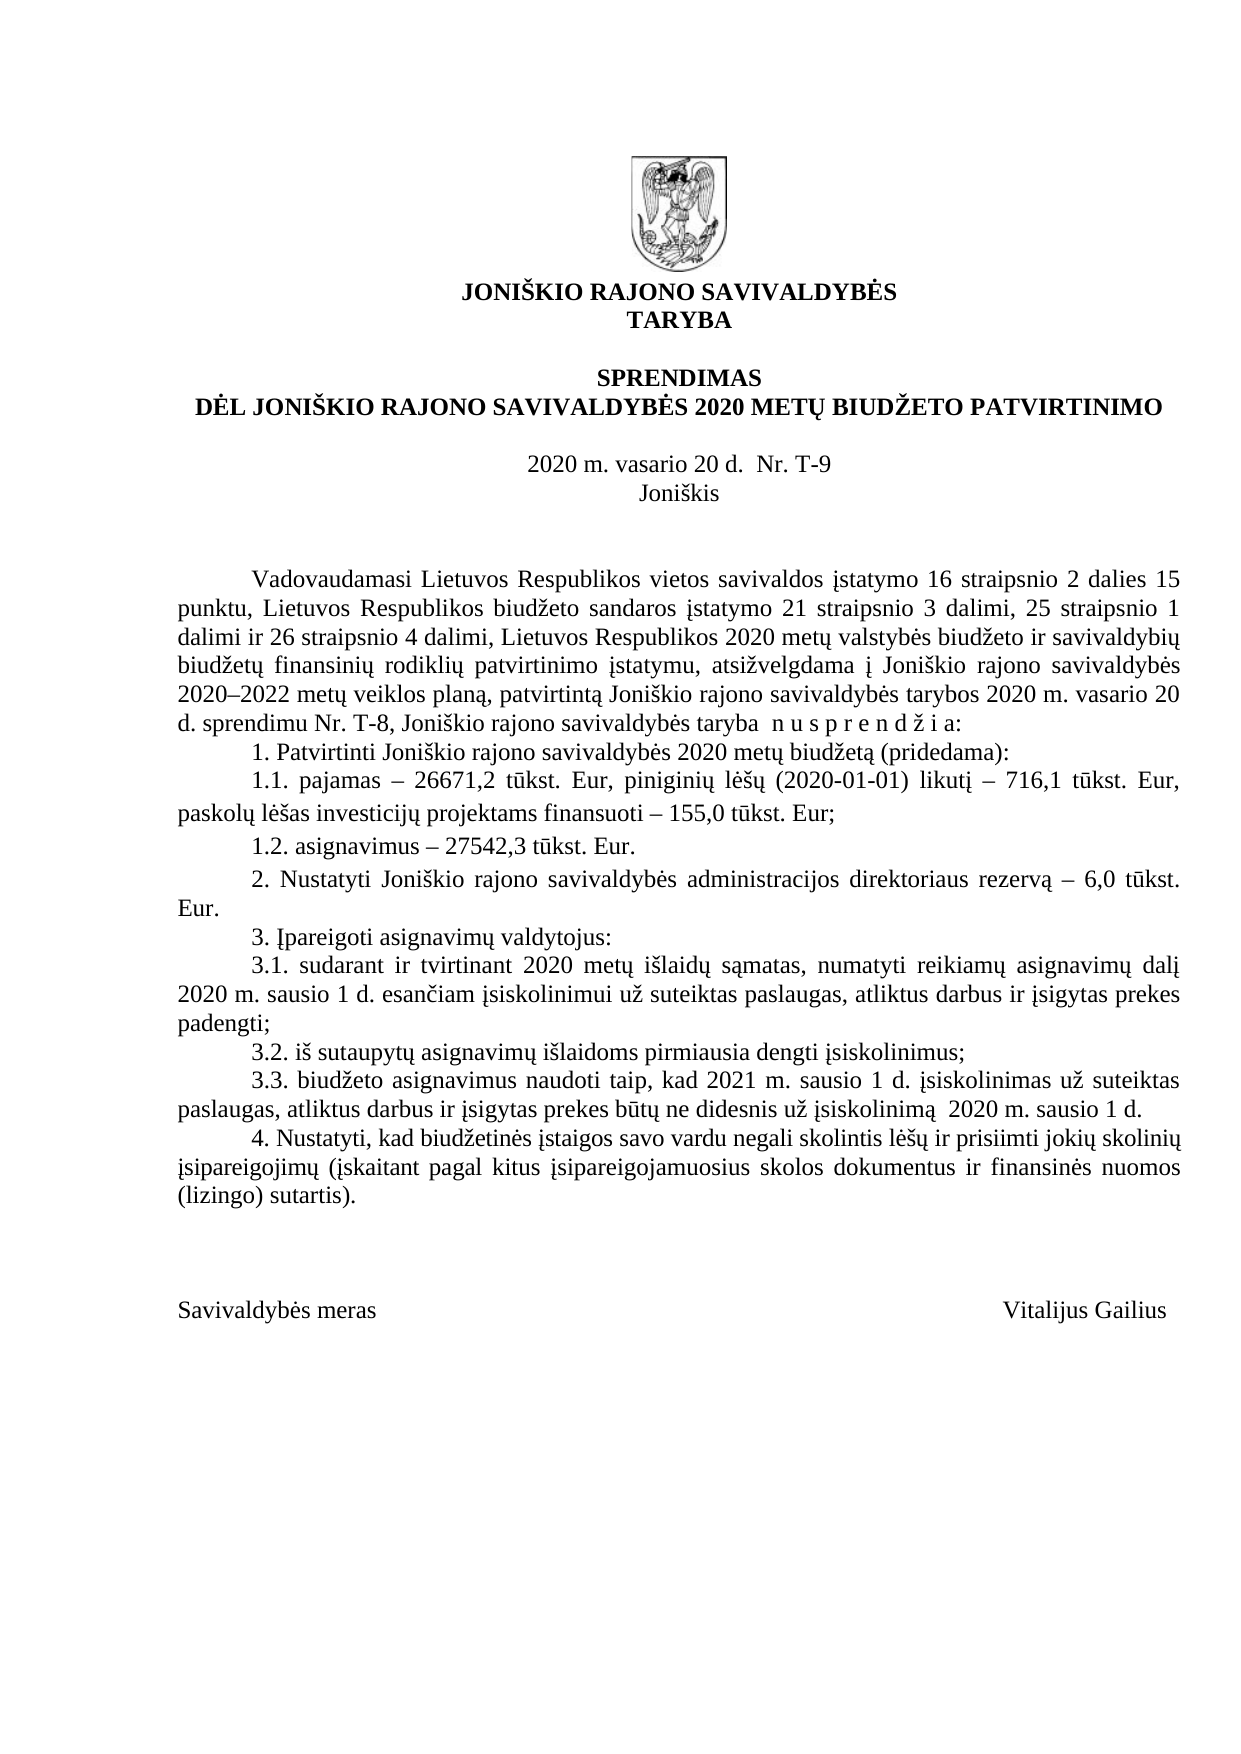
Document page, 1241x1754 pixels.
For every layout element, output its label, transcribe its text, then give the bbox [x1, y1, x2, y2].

text 1.2. asignavimus – 27542,3 tūkst. Eur. [177, 831, 1181, 860]
text 3.1. sudarant ir tvirtinant 2020 metų išlaidų sąmatas, numatyti reikiamų asignavimų dalį 2020 m. sausio 1 d. esančiam įsiskolinimui už suteiktas paslaugas, atliktus darbus ir įsigytas prekes padengti; [177, 951, 1181, 1037]
text DĖL JONIŠKIO RAJONO SAVIVALDYBĖS 2020 METŲ BIUDŽETO PATVIRTINIMO [177, 392, 1181, 420]
text 1. Patvirtinti Joniškio rajono savivaldybės 2020 metų biudžetą (pridedama): [177, 737, 1181, 765]
text Savivaldybės meras Vitalijus Gailius [177, 1296, 1181, 1324]
text 4. Nustatyti, kad biudžetinės įstaigos savo vardu negali skolintis lėšų ir prisiimti jokių skolinių įsipareigojimų (įskaitant pagal kitus įsipareigojamuosius skolos dokumentus ir finansinės nuomos (lizingo) sutartis). [177, 1123, 1181, 1209]
text TARYBA [177, 305, 1181, 334]
text Joniškis [177, 478, 1181, 507]
text 2020 m. vasario 20 d. Nr. T-9 [177, 449, 1181, 478]
text 1.1. pajamas – 26671,2 tūkst. Eur, piniginių lėšų (2020-01-01) likutį – 716,1 tūkst. Eur, paskolų lėšas investicijų projektams finansuoti – 155,0 tūkst. Eur; [177, 765, 1181, 827]
text Vadovaudamasi Lietuvos Respublikos vietos savivaldos įstatymo 16 straipsnio 2 dalies 15 punktu, Lietuvos Respublikos biudžeto sandaros įstatymo 21 straipsnio 3 dalimi, 25 straipsnio 1 dalimi ir 26 straipsnio 4 dalimi, Lietuvos Respublikos 2020 metų valstybės biudžeto ir savivaldybių biudžetų finansinių rodiklių patvirtinimo įstatymu, atsižvelgdama į Joniškio rajono savivaldybės 2020–2022 metų veiklos planą, patvirtintą Joniškio rajono savivaldybės tarybos 2020 m. vasario 20 d. sprendimu Nr. T-8, Joniškio rajono savivaldybės taryba nusprendžia: [177, 564, 1181, 737]
text 3.2. iš sutaupytų asignavimų išlaidoms pirmiausia dengti įsiskolinimus; [177, 1037, 1181, 1066]
text 3.3. biudžeto asignavimus naudoti taip, kad 2021 m. sausio 1 d. įsiskolinimas už suteiktas paslaugas, atliktus darbus ir įsigytas prekes būtų ne didesnis už įsiskolinimą 2020 m. sausio 1 d. [177, 1066, 1181, 1123]
text SPRENDIMAS [177, 363, 1181, 392]
text 2. Nustatyti Joniškio rajono savivaldybės administracijos direktoriaus rezervą – 6,0 tūkst. Eur. [177, 864, 1181, 922]
text 3. Įpareigoti asignavimų valdytojus: [177, 922, 1181, 951]
text Joniškio rajono savivaldybės [177, 277, 1181, 305]
